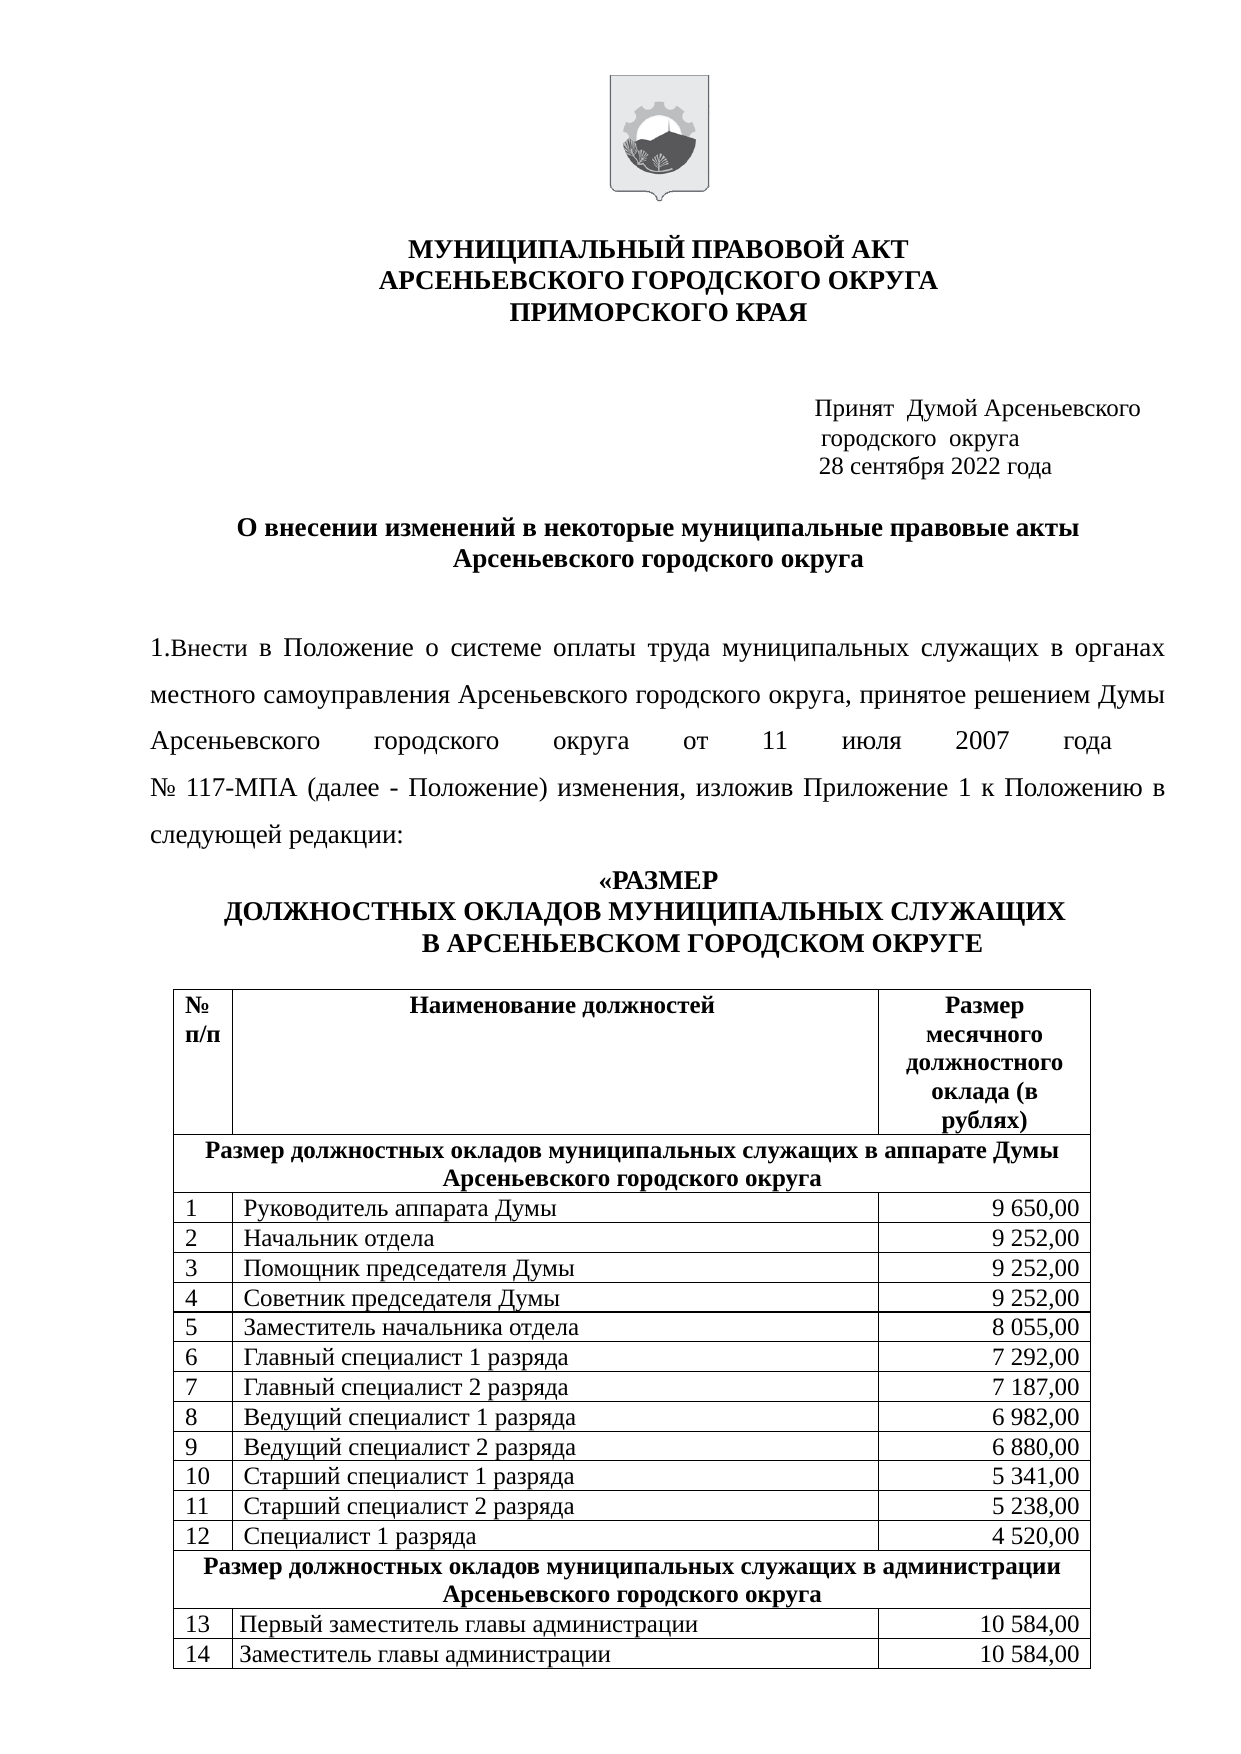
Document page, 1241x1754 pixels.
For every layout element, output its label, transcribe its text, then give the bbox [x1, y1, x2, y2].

table_cell Руководитель аппарата Думы [233, 1193, 878, 1222]
table_cell 2 [174, 1223, 232, 1252]
text В АРСЕНЬЕВСКОМ ГОРОДСКОМ ОКРУГЕ [150, 927, 1167, 958]
table_cell [1091, 1371, 1143, 1401]
table_cell [1091, 1282, 1143, 1311]
table_cell Специалист 1 разряда [233, 1521, 878, 1550]
table_cell 9 252,00 [879, 1283, 1090, 1311]
table_cell 8 [174, 1402, 232, 1431]
table_cell Помощник председателя Думы [233, 1253, 878, 1282]
table_cell 3 [174, 1253, 232, 1282]
table_cell 8 055,00 [879, 1313, 1090, 1341]
table_cell [1091, 1134, 1143, 1192]
table_cell 4 520,00 [879, 1521, 1090, 1550]
table_cell Главный специалист 1 разряда [233, 1342, 878, 1371]
table_cell 5 238,00 [879, 1491, 1090, 1520]
table_cell Размер должностных окладов муниципальных служащих в аппарате Думы Арсеньевского городского округа [174, 1135, 1090, 1192]
table_cell [1091, 1490, 1143, 1520]
table_cell 10 [174, 1461, 232, 1490]
table_cell Главный специалист 2 разряда [233, 1372, 878, 1401]
table_cell [1091, 1550, 1143, 1608]
table_cell 7 [174, 1372, 232, 1401]
table_cell Советник председателя Думы [233, 1283, 878, 1311]
table_cell Начальник отдела [233, 1223, 878, 1252]
table_cell 6 [174, 1342, 232, 1371]
text Принят Думой Арсеньевского [795, 389, 1240, 423]
text АРСЕНЬЕВСКОГО ГОРОДСКОГО ОКРУГА [150, 264, 1167, 296]
table_cell [1091, 1192, 1143, 1222]
table_cell Ведущий специалист 1 разряда [233, 1402, 878, 1431]
table_cell 7 292,00 [879, 1342, 1090, 1371]
table_header Наименование должностей [233, 990, 878, 1134]
table_cell [1091, 1608, 1143, 1638]
table_cell 11 [174, 1491, 232, 1520]
table_cell Старший специалист 2 разряда [233, 1491, 878, 1520]
table_cell 12 [174, 1521, 232, 1550]
table_cell Первый заместитель главы администрации [233, 1609, 878, 1638]
table_cell 9 252,00 [879, 1223, 1090, 1252]
table_cell Заместитель главы администрации [233, 1639, 878, 1668]
table_cell 14 [174, 1639, 232, 1668]
table_cell 5 [174, 1313, 232, 1341]
table_header [1091, 989, 1143, 1134]
text Арсеньевского городского округа [150, 542, 1167, 573]
table_cell 9 252,00 [879, 1253, 1090, 1282]
table_cell 13 [174, 1609, 232, 1638]
table_cell [1091, 1341, 1143, 1371]
table_cell [1091, 1460, 1143, 1490]
text ПРИМОРСКОГО КРАЯ [150, 296, 1167, 327]
table_header Размер месячного должностного оклада (в рублях) [879, 990, 1090, 1134]
text 28 сентября 2022 года [150, 451, 1167, 480]
table_cell [1091, 1638, 1143, 1668]
table_cell [1091, 1401, 1143, 1431]
table_cell 10 584,00 [879, 1639, 1090, 1668]
text «РАЗМЕР [150, 864, 1167, 896]
table_cell 9 [174, 1432, 232, 1460]
table_cell 5 341,00 [879, 1461, 1090, 1490]
table_cell [1091, 1252, 1143, 1282]
table_cell 9 650,00 [879, 1193, 1090, 1222]
text ДОЛЖНОСТНЫХ ОКЛАДОВ МУНИЦИПАЛЬНЫХ СЛУЖАЩИХ [150, 896, 1167, 927]
table_cell 7 187,00 [879, 1372, 1090, 1401]
table_cell Ведущий специалист 2 разряда [233, 1432, 878, 1460]
table_cell 10 584,00 [879, 1609, 1090, 1638]
table_cell [1091, 1222, 1143, 1252]
table_cell Заместитель начальника отдела [233, 1313, 878, 1341]
table_cell [1091, 1520, 1143, 1550]
table_cell Размер должностных окладов муниципальных служащих в администрации Арсеньевского городского округа [174, 1551, 1090, 1608]
table_cell 6 880,00 [879, 1432, 1090, 1460]
table_cell 4 [174, 1283, 232, 1311]
text МУНИЦИПАЛЬНЫЙ ПРАВОВОЙ АКТ [150, 233, 1167, 264]
table_cell Старший специалист 1 разряда [233, 1461, 878, 1490]
table_header № п/п [174, 990, 232, 1134]
text городского округа [795, 423, 1167, 451]
table_cell [1091, 1431, 1143, 1460]
text О внесении изменений в некоторые муниципальные правовые акты [150, 511, 1167, 542]
table_cell 6 982,00 [879, 1402, 1090, 1431]
table_cell [1091, 1311, 1143, 1341]
list Внести в Положение о системе оплаты труда муниципальных служащих в органах местного самоуправления Арсеньевского городского округа, принятое решением Думы Арсеньевского городского округа от 11 июля 2007 года № 117-МПА (далее - Положение) изменения, изложив Приложение 1 к Положению в следующей редакции: [150, 631, 1167, 849]
table_cell 1 [174, 1193, 232, 1222]
